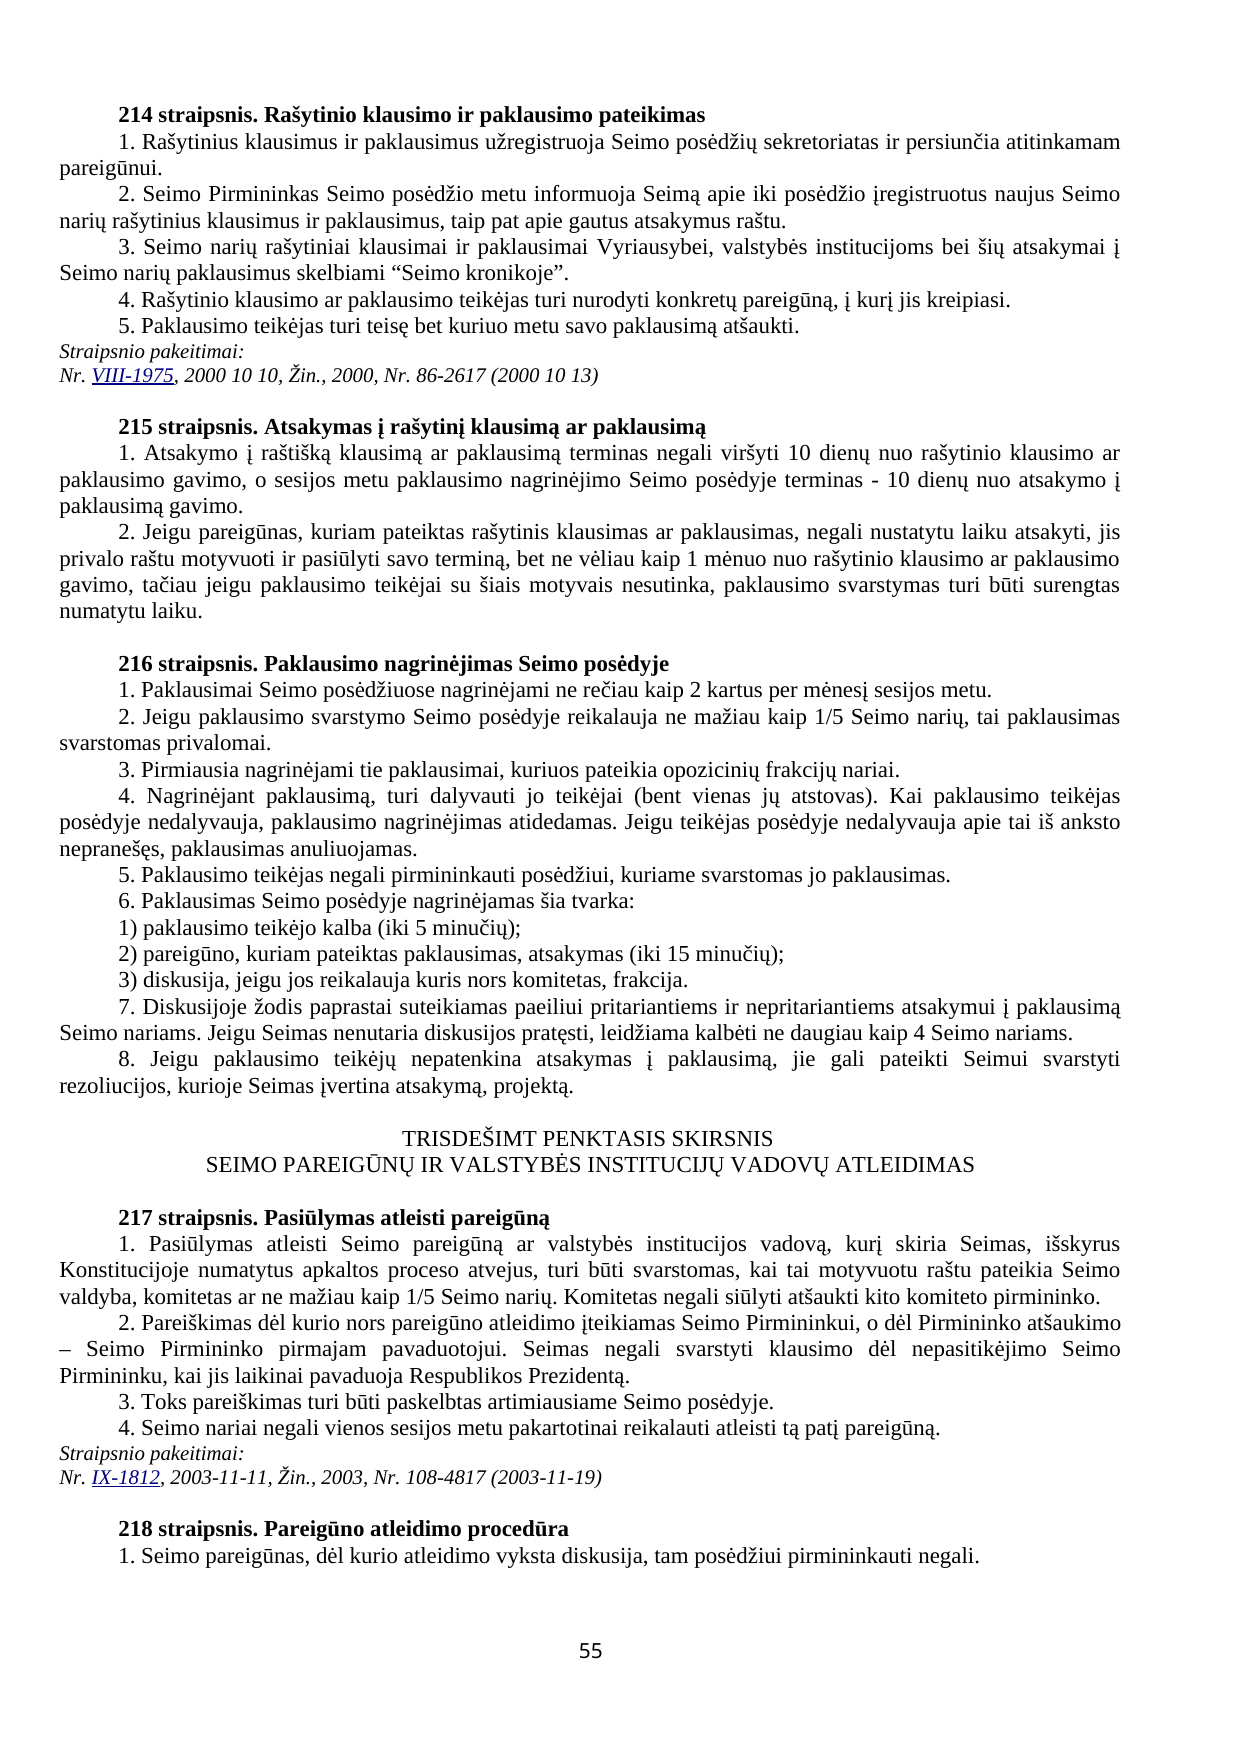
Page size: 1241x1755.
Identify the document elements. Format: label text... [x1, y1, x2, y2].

text 3. Pirmiausia nagrinėjami tie paklausimai, kuriuos pateikia opozicinių frakcijų nariai. [59, 756, 1122, 782]
text 3. Seimo narių rašytiniai klausimai ir paklausimai Vyriausybei, valstybės institucijoms bei šių atsakymai į Seimo narių paklausimus skelbiami “Seimo kronikoje”. [59, 233, 1122, 286]
text 1. Paklausimai Seimo posėdžiuose nagrinėjami ne rečiau kaip 2 kartus per mėnesį sesijos metu. [59, 677, 1122, 703]
text 217 straipsnis. Pasiūlymas atleisti pareigūną [59, 1204, 1122, 1230]
text 2. Pareiškimas dėl kurio nors pareigūno atleidimo įteikiamas Seimo Pirmininkui, o dėl Pirmininko atšaukimo – Seimo Pirmininko pirmajam pavaduotojui. Seimas negali svarstyti klausimo dėl nepasitikėjimo Seimo Pirmininku, kai jis laikinai pavaduoja Respublikos Prezidentą. [59, 1309, 1122, 1388]
text 1) paklausimo teikėjo kalba (iki 5 minučių); [59, 914, 1122, 940]
text 215 straipsnis. Atsakymas į rašytinį klausimą ar paklausimą [59, 413, 1122, 439]
text 4. Rašytinio klausimo ar paklausimo teikėjas turi nurodyti konkretų pareigūną, į kurį jis kreipiasi. [59, 286, 1122, 312]
text Nr. VIII-1975, 2000 10 10, Žin., 2000, Nr. 86-2617 (2000 10 13) [59, 363, 1122, 387]
text 2. Seimo Pirmininkas Seimo posėdžio metu informuoja Seimą apie iki posėdžio įregistruotus naujus Seimo narių rašytinius klausimus ir paklausimus, taip pat apie gautus atsakymus raštu. [59, 180, 1122, 233]
text 2) pareigūno, kuriam pateiktas paklausimas, atsakymas (iki 15 minučių); [59, 940, 1122, 966]
text TRISDEŠIMT PENKTASIS SKIRSNIS [59, 1124, 1122, 1151]
text 5. Paklausimo teikėjas turi teisę bet kuriuo metu savo paklausimą atšaukti. [59, 312, 1122, 338]
text 216 straipsnis. Paklausimo nagrinėjimas Seimo posėdyje [59, 650, 1122, 677]
text Nr. IX-1812, 2003-11-11, Žin., 2003, Nr. 108-4817 (2003-11-19) [59, 1465, 1122, 1489]
text 3. Toks pareiškimas turi būti paskelbtas artimiausiame Seimo posėdyje. [59, 1388, 1122, 1414]
text 4. Nagrinėjant paklausimą, turi dalyvauti jo teikėjai (bent vienas jų atstovas). Kai paklausimo teikėjas posėdyje nedalyvauja, paklausimo nagrinėjimas atidedamas. Jeigu teikėjas posėdyje nedalyvauja apie tai iš anksto nepranešęs, paklausimas anuliuojamas. [59, 782, 1122, 861]
text 7. Diskusijoje žodis paprastai suteikiamas paeiliui pritariantiems ir nepritariantiems atsakymui į paklausimą Seimo nariams. Jeigu Seimas nenutaria diskusijos pratęsti, leidžiama kalbėti ne daugiau kaip 4 Seimo nariams. [59, 993, 1122, 1046]
text Straipsnio pakeitimai: [59, 338, 1122, 363]
text 4. Seimo nariai negali vienos sesijos metu pakartotinai reikalauti atleisti tą patį pareigūną. [59, 1414, 1122, 1441]
text 1. Atsakymo į raštišką klausimą ar paklausimą terminas negali viršyti 10 dienų nuo rašytinio klausimo ar paklausimo gavimo, o sesijos metu paklausimo nagrinėjimo Seimo posėdyje terminas - 10 dienų nuo atsakymo į paklausimą gavimo. [59, 439, 1122, 518]
text 2. Jeigu pareigūnas, kuriam pateiktas rašytinis klausimas ar paklausimas, negali nustatytu laiku atsakyti, jis privalo raštu motyvuoti ir pasiūlyti savo terminą, bet ne vėliau kaip 1 mėnuo nuo rašytinio klausimo ar paklausimo gavimo, tačiau jeigu paklausimo teikėjai su šiais motyvais nesutinka, paklausimo svarstymas turi būti surengtas numatytu laiku. [59, 518, 1122, 624]
text 8. Jeigu paklausimo teikėjų nepatenkina atsakymas į paklausimą, jie gali pateikti Seimui svarstyti rezoliucijos, kurioje Seimas įvertina atsakymą, projektą. [59, 1046, 1122, 1098]
text SEIMO PAREIGŪNŲ IR VALSTYBĖS INSTITUCIJŲ VADOVŲ ATLEIDIMAS [59, 1151, 1122, 1177]
text 1. Pasiūlymas atleisti Seimo pareigūną ar valstybės institucijos vadovą, kurį skiria Seimas, išskyrus Konstitucijoje numatytus apkaltos proceso atvejus, turi būti svarstomas, kai tai motyvuotu raštu pateikia Seimo valdyba, komitetas ar ne mažiau kaip 1/5 Seimo narių. Komitetas negali siūlyti atšaukti kito komiteto pirmininko. [59, 1230, 1122, 1309]
text Straipsnio pakeitimai: [59, 1441, 1122, 1465]
text 6. Paklausimas Seimo posėdyje nagrinėjamas šia tvarka: [59, 887, 1122, 914]
text 3) diskusija, jeigu jos reikalauja kuris nors komitetas, frakcija. [59, 966, 1122, 993]
text 218 straipsnis. Pareigūno atleidimo procedūra [59, 1515, 1122, 1542]
text 214 straipsnis. Rašytinio klausimo ir paklausimo pateikimas [59, 101, 1122, 128]
text 2. Jeigu paklausimo svarstymo Seimo posėdyje reikalauja ne mažiau kaip 1/5 Seimo narių, tai paklausimas svarstomas privalomai. [59, 703, 1122, 756]
text 5. Paklausimo teikėjas negali pirmininkauti posėdžiui, kuriame svarstomas jo paklausimas. [59, 861, 1122, 887]
text 1. Rašytinius klausimus ir paklausimus užregistruoja Seimo posėdžių sekretoriatas ir persiunčia atitinkamam pareigūnui. [59, 128, 1122, 180]
text 1. Seimo pareigūnas, dėl kurio atleidimo vyksta diskusija, tam posėdžiui pirmininkauti negali. [59, 1542, 1122, 1568]
